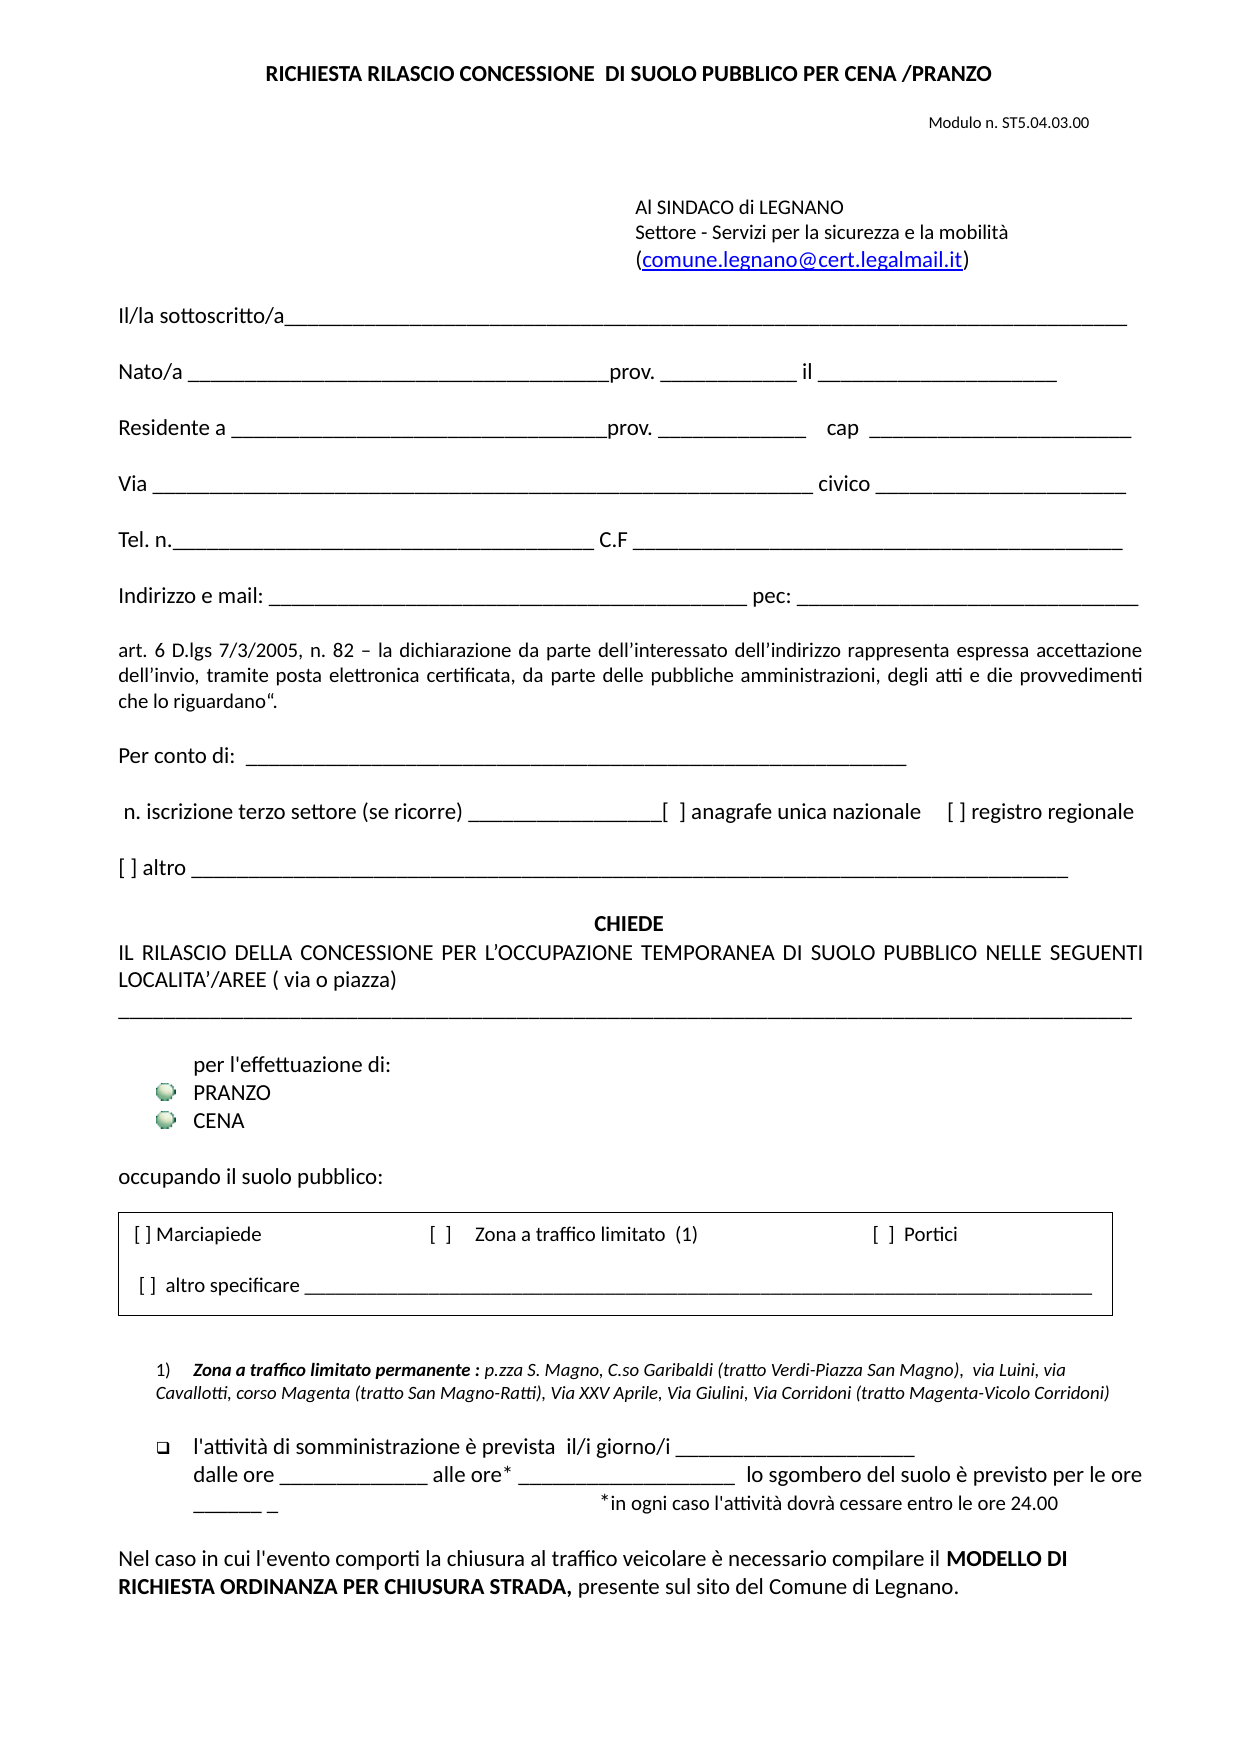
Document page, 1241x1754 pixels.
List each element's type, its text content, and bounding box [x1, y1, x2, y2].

text art. 6 D.lgs 7/3/2005, n. 82 – la dichiarazione da parte dell’interessato dell’indirizzo rappresenta espressa accettazione dell’invio, tramite posta elettronica certificata, da parte delle pubbliche amministrazioni, degli atti e die provvedimenti che lo riguardano“. [118, 637, 1144, 713]
text _________________________________________________________________________________________ [118, 994, 1144, 1022]
text Indirizzo e mail: __________________________________________ pec: ______________________________ [118, 581, 1144, 609]
text Modulo n. ST5.04.03.00 [118, 113, 1144, 133]
text Nato/a _____________________________________prov. ____________ il _____________________ [118, 357, 1144, 385]
list CENA [156, 1106, 1144, 1134]
text Nel caso in cui l'evento comporti la chiusura al traffico veicolare è necessario compilare il MODELLO DI RICHIESTA ORDINANZA PER CHIUSURA STRADA, presente sul sito del Comune di Legnano. [118, 1544, 1144, 1600]
text Settore - Servizi per la sicurezza e la mobilità [118, 219, 1144, 245]
text [ ] Marciapiede [ ] Zona a traffico limitato (1) [ ] Portici [134, 1221, 1096, 1246]
list dalle ore _____________ alle ore* ___________________ lo sgombero del suolo è previsto per le ore ______ _ *in ogni caso l'attività dovrà cessare entro le ore 24.00 [156, 1460, 1144, 1516]
title RICHIESTA RILASCIO CONCESSIONE DI SUOLO PUBBLICO PER CENA /PRANZO [118, 59, 1144, 87]
picture [156, 1111, 176, 1129]
text CHIEDE [118, 909, 1144, 938]
text n. iscrizione terzo settore (se ricorre) _________________[ ] anagrafe unica nazionale [ ] registro regionale [118, 797, 1144, 826]
text [ ] altro _____________________________________________________________________________ [118, 853, 1144, 882]
picture [156, 1083, 176, 1101]
list per l'effettuazione di: [156, 1050, 1144, 1078]
text Residente a _________________________________prov. _____________ cap _______________________ [118, 413, 1144, 441]
list Zona a traffico limitato permanente : p.zza S. Magno, C.so Garibaldi (tratto Verdi-Piazza San Magno), via Luini, via Cavallotti, corso Magenta (tratto San Magno-Ratti), Via XXV Aprile, Via Giulini, Via Corridoni (tratto Magenta-Vicolo Corridoni) [156, 1358, 1144, 1404]
text Al SINDACO di LEGNANO [118, 194, 1144, 219]
text (comune.legnano@cert.legalmail.it) [118, 245, 1144, 273]
text Via __________________________________________________________ civico ______________________ [118, 469, 1144, 497]
list l'attività di somministrazione è prevista il/i giorno/i _____________________ [156, 1432, 1144, 1460]
text Per conto di: __________________________________________________________ [118, 741, 1144, 769]
text Il/la sottoscritto/a__________________________________________________________________________ [118, 301, 1144, 329]
list PRANZO [156, 1078, 1144, 1106]
text [ ] altro specificare ____________________________________________________________________________ [134, 1272, 1096, 1297]
text IL RILASCIO DELLA CONCESSIONE PER L’OCCUPAZIONE TEMPORANEA DI SUOLO PUBBLICO NELLE SEGUENTI LOCALITA’/AREE ( via o piazza) [118, 938, 1144, 994]
text occupando il suolo pubblico: [118, 1162, 1144, 1190]
text Tel. n._____________________________________ C.F ___________________________________________ [118, 525, 1144, 553]
